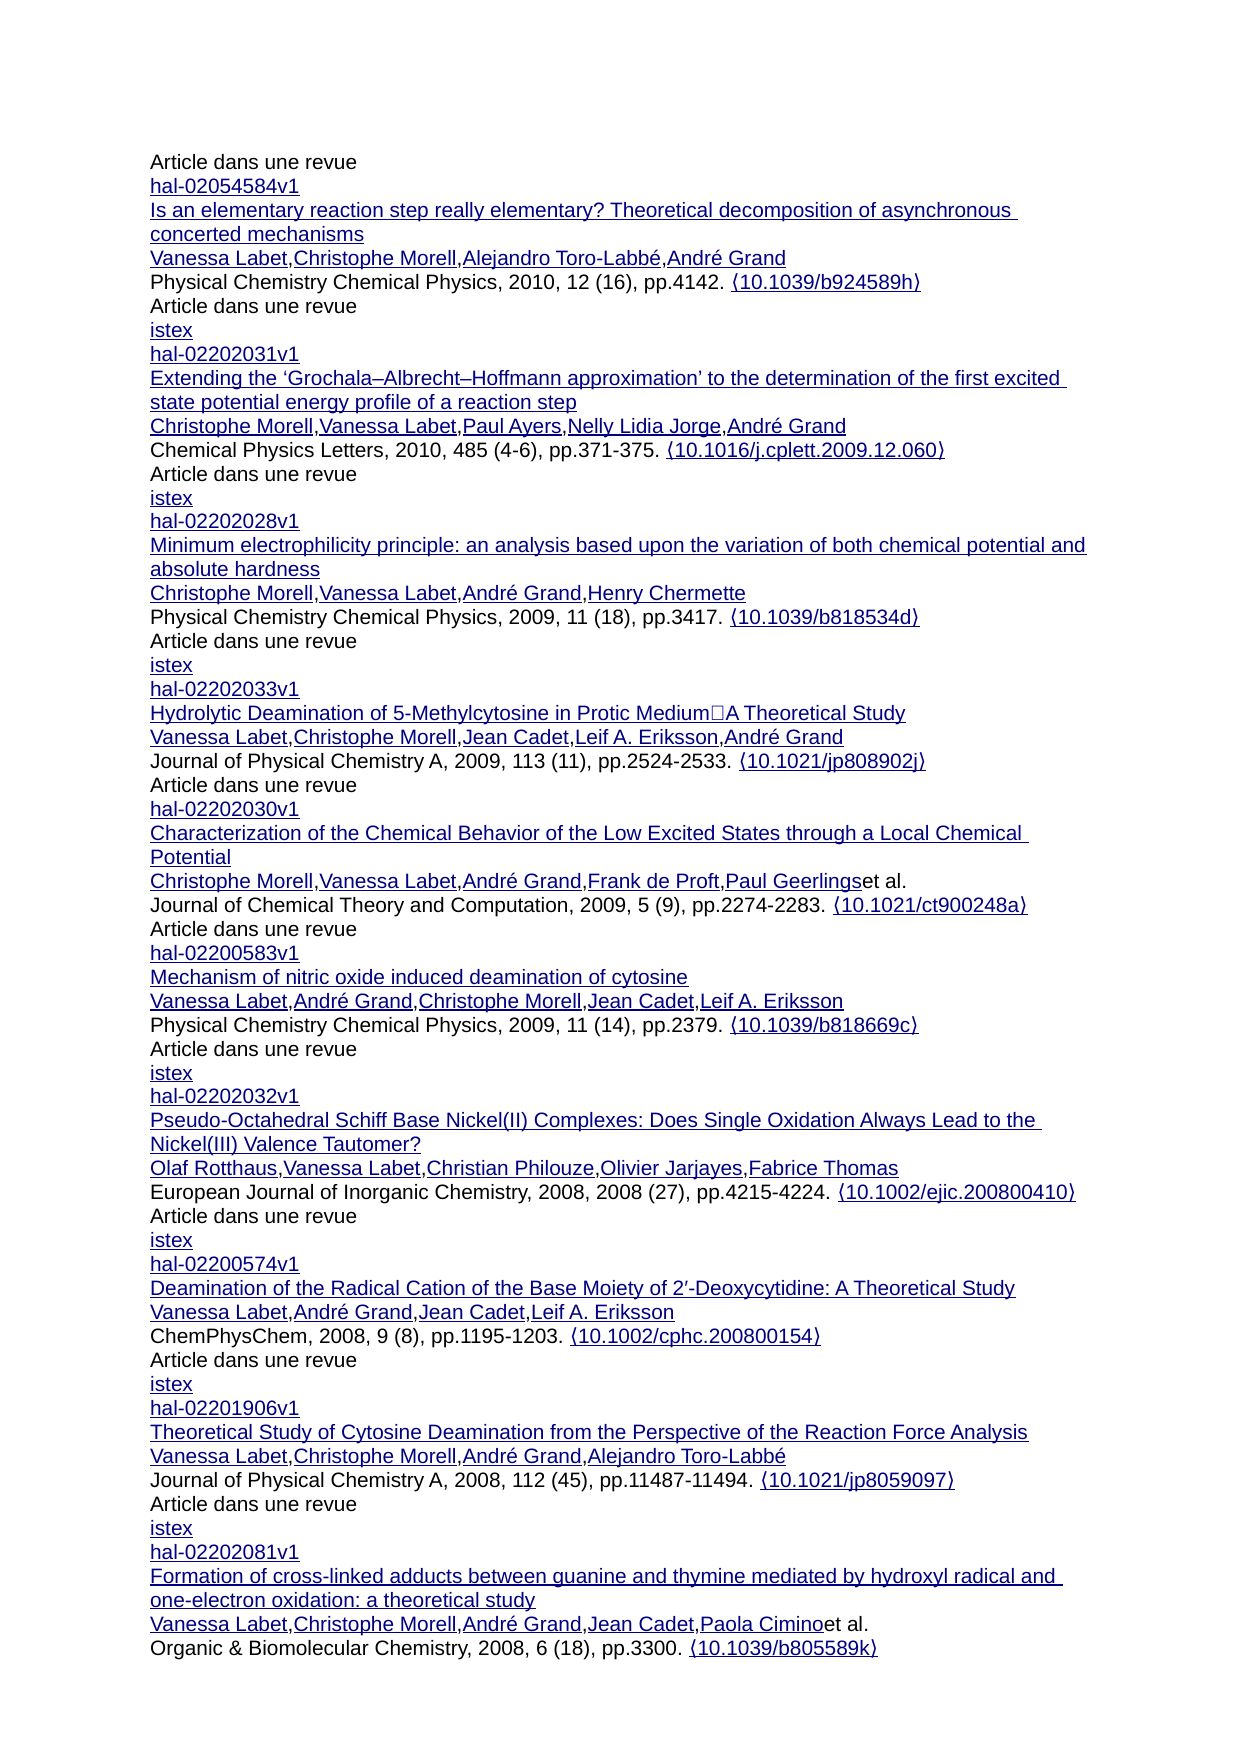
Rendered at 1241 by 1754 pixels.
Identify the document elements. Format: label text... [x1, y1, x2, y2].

table_cell Formation of cross-linked adducts between guanine and thymine mediated by hydroxyl radical and one-electron oxidation: a theoretical study Vanessa Labet,Christophe Morell,André Grand,Jean Cadet,Paola Ciminoet al. Organic & Biomolecular Chemistry, 2008, 6 (18), pp.3300. ⟨10.1039/b805589k⟩ [150, 1564, 1090, 1659]
table_cell Hydrolytic Deamination of 5-Methylcytosine in Protic MediumA Theoretical Study Vanessa Labet,Christophe Morell,Jean Cadet,Leif A. Eriksson,André Grand Journal of Physical Chemistry A, 2009, 113 (11), pp.2524-2533. ⟨10.1021/jp808902j⟩ Article dans une revue hal-02202030v1 [150, 701, 1090, 821]
table_cell Extending the ‘Grochala–Albrecht–Hoffmann approximation’ to the determination of the first excited state potential energy profile of a reaction step Christophe Morell,Vanessa Labet,Paul Ayers,Nelly Lidia Jorge,André Grand Chemical Physics Letters, 2010, 485 (4-6), pp.371-375. ⟨10.1016/j.cplett.2009.12.060⟩ Article dans une revue istex hal-02202028v1 [150, 366, 1090, 533]
table_cell Characterization of the Chemical Behavior of the Low Excited States through a Local Chemical Potential Christophe Morell,Vanessa Labet,André Grand,Frank de Proft,Paul Geerlingset al. Journal of Chemical Theory and Computation, 2009, 5 (9), pp.2274-2283. ⟨10.1021/ct900248a⟩ Article dans une revue hal-02200583v1 [150, 821, 1090, 964]
table_cell Article dans une revue hal-02054584v1 [150, 150, 1090, 198]
table_cell Pseudo-Octahedral Schiff Base Nickel(II) Complexes: Does Single Oxidation Always Lead to the Nickel(III) Valence Tautomer? Olaf Rotthaus,Vanessa Labet,Christian Philouze,Olivier Jarjayes,Fabrice Thomas European Journal of Inorganic Chemistry, 2008, 2008 (27), pp.4215-4224. ⟨10.1002/ejic.200800410⟩ Article dans une revue istex hal-02200574v1 [150, 1108, 1090, 1276]
table_cell Minimum electrophilicity principle: an analysis based upon the variation of both chemical potential and absolute hardness Christophe Morell,Vanessa Labet,André Grand,Henry Chermette Physical Chemistry Chemical Physics, 2009, 11 (18), pp.3417. ⟨10.1039/b818534d⟩ Article dans une revue istex hal-02202033v1 [150, 533, 1090, 701]
table_cell Mechanism of nitric oxide induced deamination of cytosine Vanessa Labet,André Grand,Christophe Morell,Jean Cadet,Leif A. Eriksson Physical Chemistry Chemical Physics, 2009, 11 (14), pp.2379. ⟨10.1039/b818669c⟩ Article dans une revue istex hal-02202032v1 [150, 965, 1090, 1108]
table_cell Is an elementary reaction step really elementary? Theoretical decomposition of asynchronous concerted mechanisms Vanessa Labet,Christophe Morell,Alejandro Toro-Labbé,André Grand Physical Chemistry Chemical Physics, 2010, 12 (16), pp.4142. ⟨10.1039/b924589h⟩ Article dans une revue istex hal-02202031v1 [150, 198, 1090, 366]
table_cell Deamination of the Radical Cation of the Base Moiety of 2′-Deoxycytidine: A Theoretical Study Vanessa Labet,André Grand,Jean Cadet,Leif A. Eriksson ChemPhysChem, 2008, 9 (8), pp.1195-1203. ⟨10.1002/cphc.200800154⟩ Article dans une revue istex hal-02201906v1 [150, 1276, 1090, 1420]
table_cell Theoretical Study of Cytosine Deamination from the Perspective of the Reaction Force Analysis Vanessa Labet,Christophe Morell,André Grand,Alejandro Toro-Labbé Journal of Physical Chemistry A, 2008, 112 (45), pp.11487-11494. ⟨10.1021/jp8059097⟩ Article dans une revue istex hal-02202081v1 [150, 1420, 1090, 1563]
